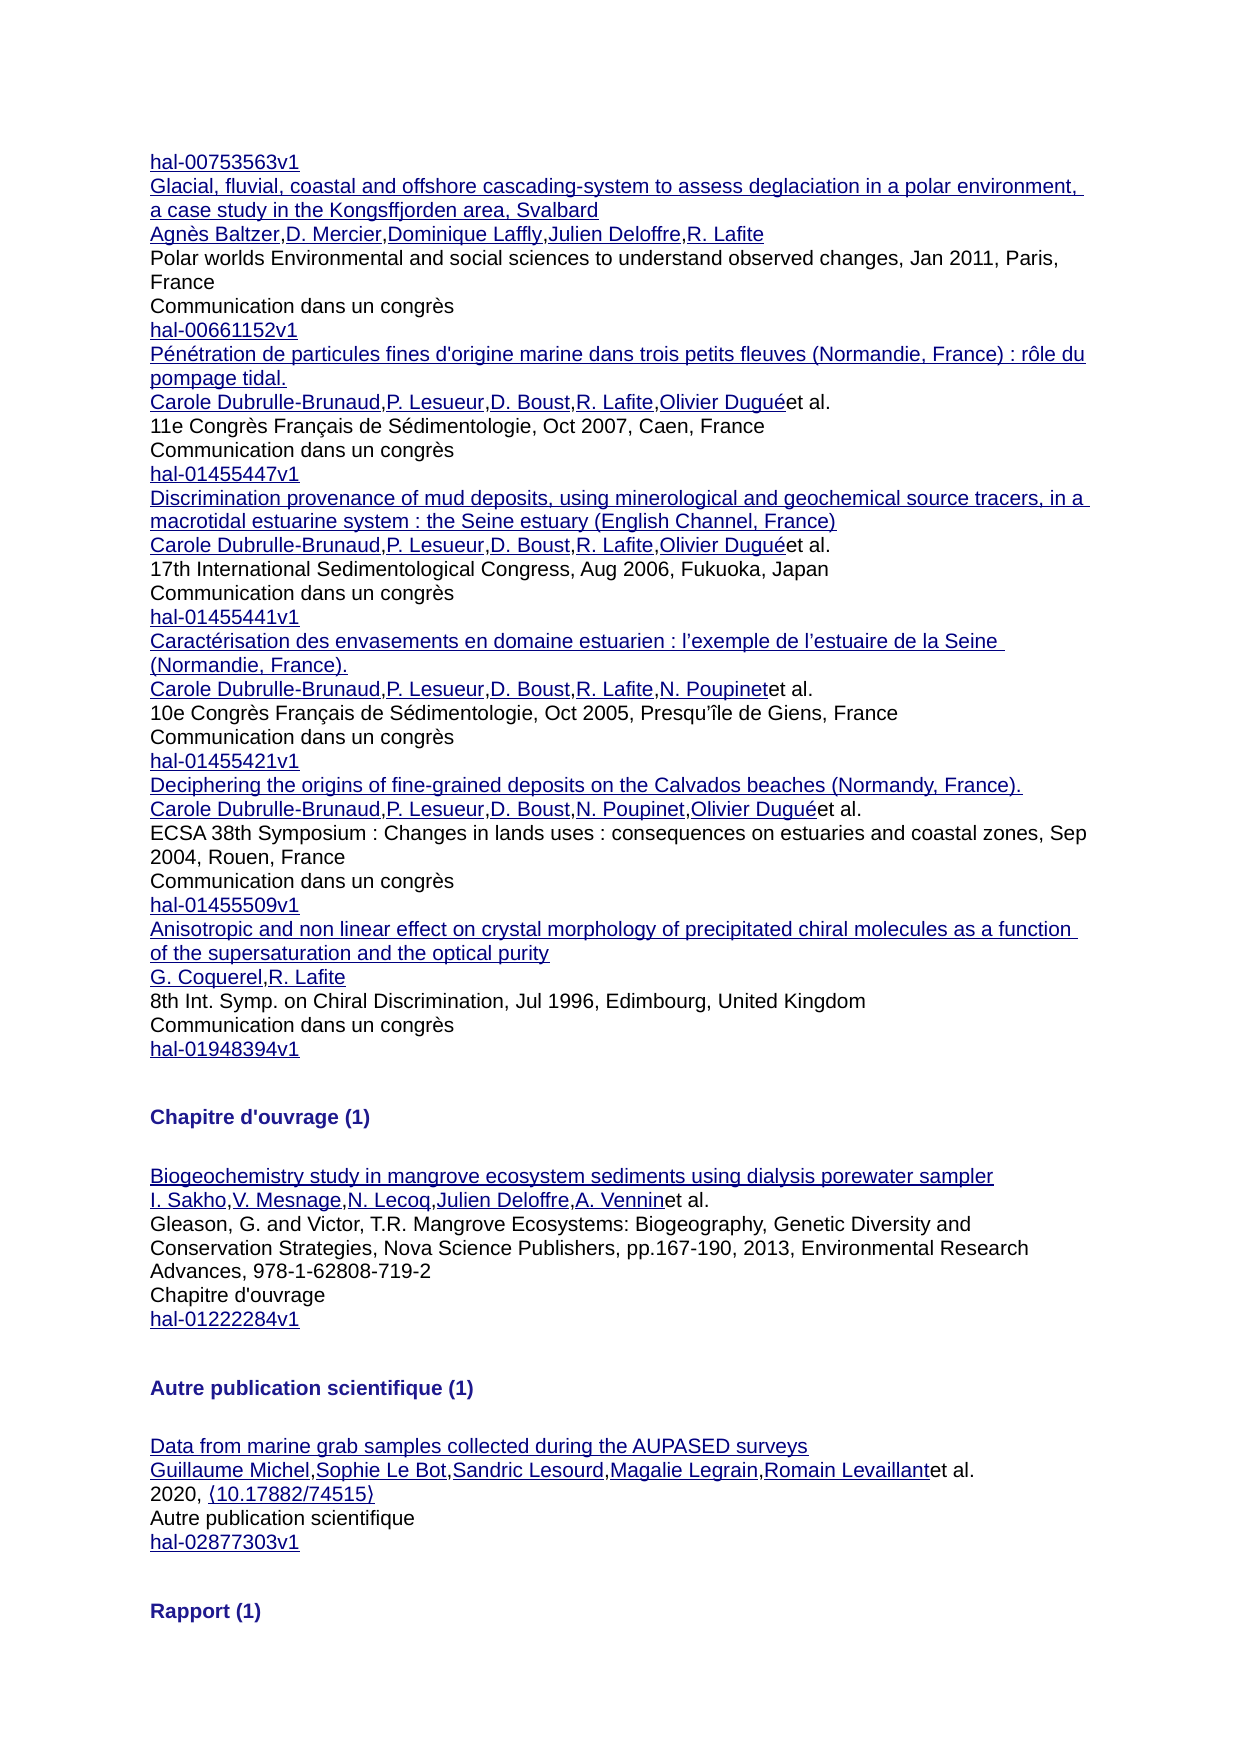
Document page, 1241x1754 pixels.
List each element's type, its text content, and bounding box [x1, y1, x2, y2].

table_cell Caractérisation des envasements en domaine estuarien : l’exemple de l’estuaire de la Seine (Normandie, France). Carole Dubrulle-Brunaud,P. Lesueur,D. Boust,R. Lafite,N. Poupinetet al. 10e Congrès Français de Sédimentologie, Oct 2005, Presqu’île de Giens, France Communication dans un congrès hal-01455421v1 [150, 629, 1090, 773]
subtitle Autre publication scientifique (1) [150, 1376, 1090, 1400]
table_cell Discrimination provenance of mud deposits, using minerological and geochemical source tracers, in a [150, 485, 1090, 506]
subtitle Chapitre d'ouvrage (1) [150, 1105, 1090, 1129]
table_header Biogeochemistry study in mangrove ecosystem sediments using dialysis porewater sampler I. Sakho,V. Mesnage,N. Lecoq,Julien Deloffre,A. Venninet al. Gleason, G. and Victor, T.R. Mangrove Ecosystems: Biogeography, Genetic Diversity and Conservation Strategies, Nova Science Publishers, pp.167-190, 2013, Environmental Research Advances, 978-1-62808-719-2 Chapitre d'ouvrage hal-01222284v1 [150, 1164, 1090, 1331]
table_cell macrotidal estuarine system : the Seine estuary (English Channel, France) Carole Dubrulle-Brunaud,P. Lesueur,D. Boust,R. Lafite,Olivier Duguéet al. 17th International Sedimentological Congress, Aug 2006, Fukuoka, Japan Communication dans un congrès hal-01455441v1 [150, 507, 1090, 629]
table_cell Anisotropic and non linear effect on crystal morphology of precipitated chiral molecules as a function of the supersaturation and the optical purity G. Coquerel,R. Lafite 8th Int. Symp. on Chiral Discrimination, Jul 1996, Edimbourg, United Kingdom Communication dans un congrès hal-01948394v1 [150, 917, 1090, 1060]
table_cell Deciphering the origins of fine-grained deposits on the Calvados beaches (Normandy, France). Carole Dubrulle-Brunaud,P. Lesueur,D. Boust,N. Poupinet,Olivier Duguéet al. ECSA 38th Symposium : Changes in lands uses : consequences on estuaries and coastal zones, Sep 2004, Rouen, France Communication dans un congrès hal-01455509v1 [150, 773, 1090, 917]
table_cell hal-00753563v1 [150, 150, 1090, 174]
table_cell Pénétration de particules fines d'origine marine dans trois petits fleuves (Normandie, France) : rôle du pompage tidal. Carole Dubrulle-Brunaud,P. Lesueur,D. Boust,R. Lafite,Olivier Duguéet al. 11e Congrès Français de Sédimentologie, Oct 2007, Caen, France Communication dans un congrès hal-01455447v1 [150, 342, 1090, 485]
table_header Data from marine grab samples collected during the AUPASED surveys Guillaume Michel,Sophie Le Bot,Sandric Lesourd,Magalie Legrain,Romain Levaillantet al. 2020, ⟨10.17882/74515⟩ Autre publication scientifique hal-02877303v1 [150, 1434, 1090, 1554]
table_cell Glacial, fluvial, coastal and offshore cascading-system to assess deglaciation in a polar environment, a case study in the Kongsffjorden area, Svalbard Agnès Baltzer,D. Mercier,Dominique Laffly,Julien Deloffre,R. Lafite Polar worlds Environmental and social sciences to understand observed changes, Jan 2011, Paris, France Communication dans un congrès hal-00661152v1 [150, 174, 1090, 342]
subtitle Rapport (1) [150, 1599, 1090, 1623]
